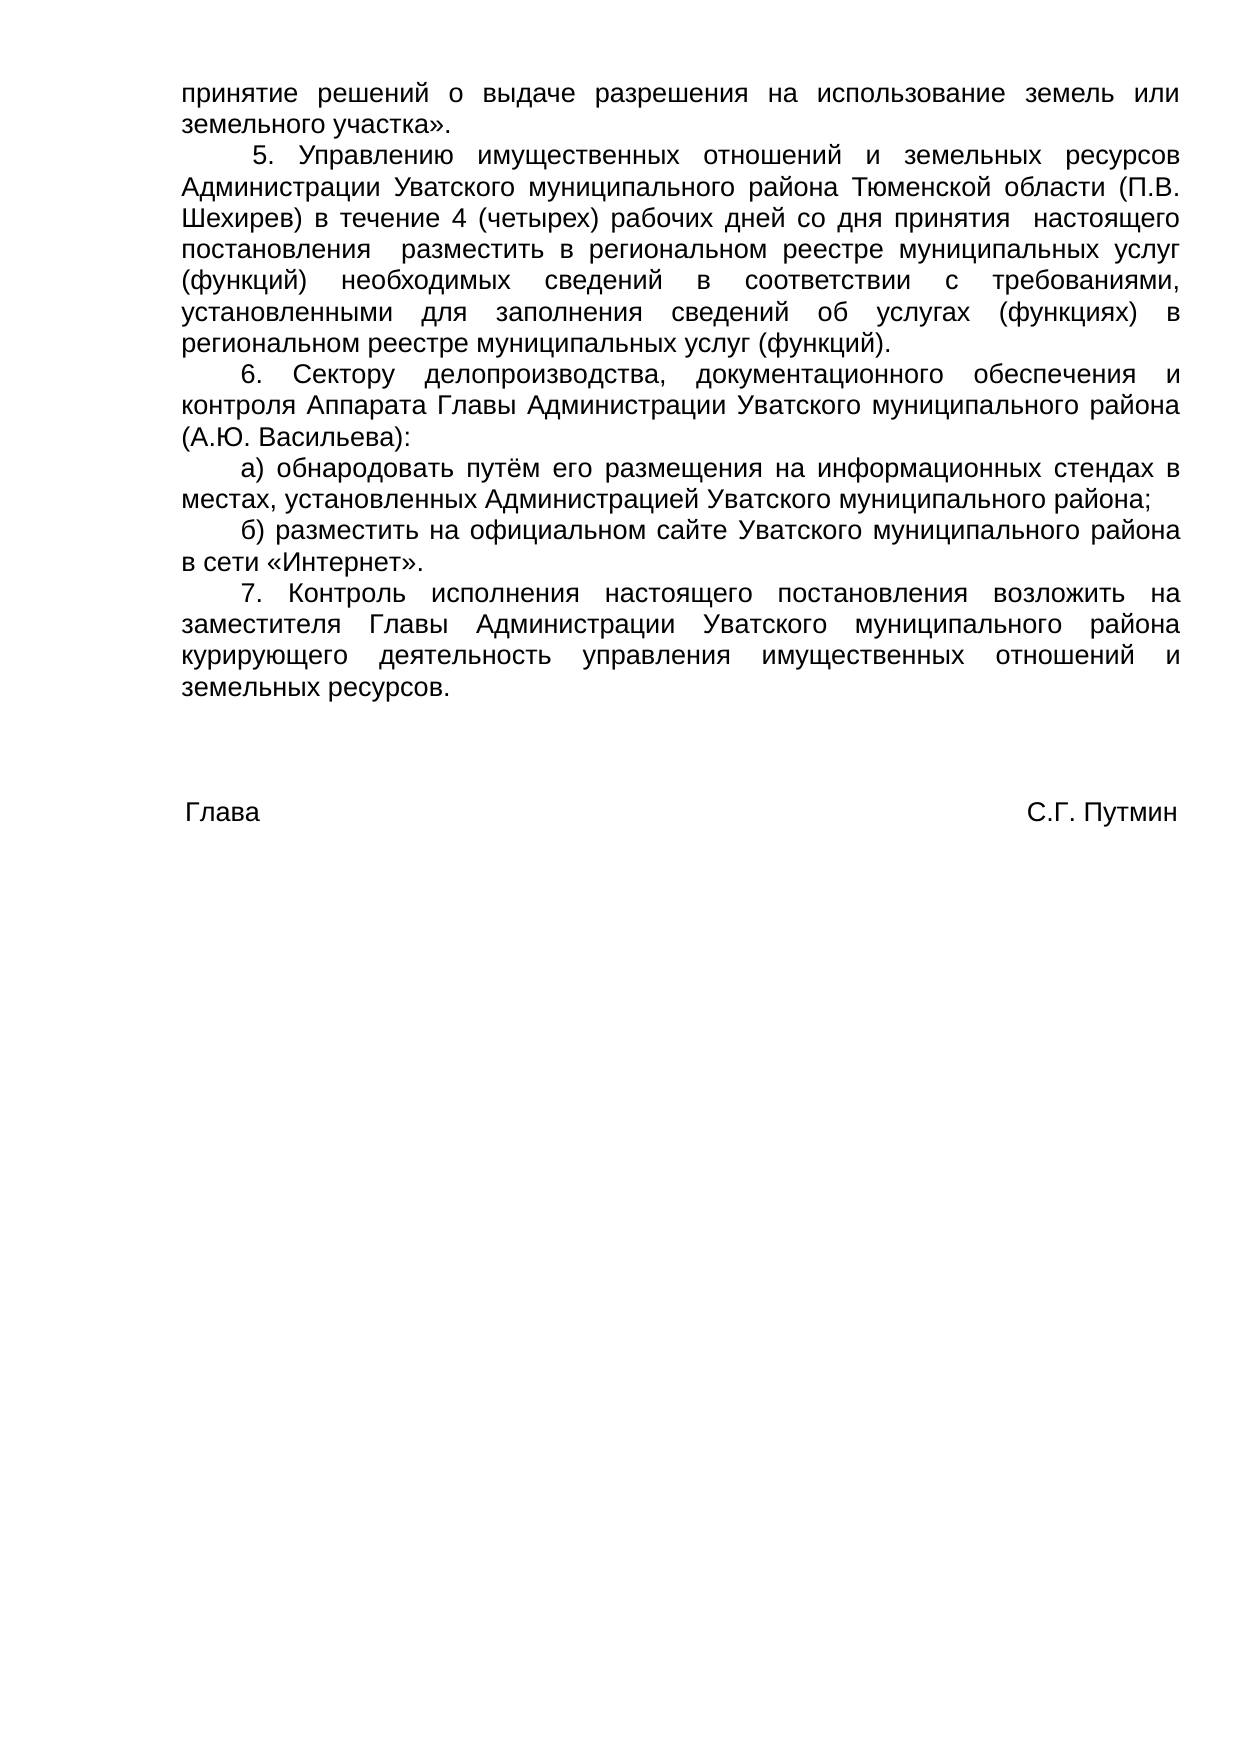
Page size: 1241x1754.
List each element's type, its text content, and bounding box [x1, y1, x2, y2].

text принятие решений о выдаче разрешения на использование земель или земельного участка». [181, 77, 1181, 139]
text а) обнародовать путём его размещения на информационных стендах в местах, установленных Администрацией Уватского муниципального района; [181, 452, 1181, 514]
text Глава С.Г. Путмин [181, 796, 1181, 827]
text 5. Управлению имущественных отношений и земельных ресурсов Администрации Уватского муниципального района Тюменской области (П.В. Шехирев) в течение 4 (четырех) рабочих дней со дня принятия настоящего постановления разместить в региональном реестре муниципальных услуг (функций) необходимых сведений в соответствии с требованиями, установленными для заполнения сведений об услугах (функциях) в региональном реестре муниципальных услуг (функций). [181, 139, 1181, 358]
text б) разместить на официальном сайте Уватского муниципального района в сети «Интернет». [181, 514, 1181, 577]
text 6. Сектору делопроизводства, документационного обеспечения и контроля Аппарата Главы Администрации Уватского муниципального района (А.Ю. Васильева): [181, 358, 1181, 452]
text 7. Контроль исполнения настоящего постановления возложить на заместителя Главы Администрации Уватского муниципального района курирующего деятельность управления имущественных отношений и земельных ресурсов. [181, 577, 1181, 702]
